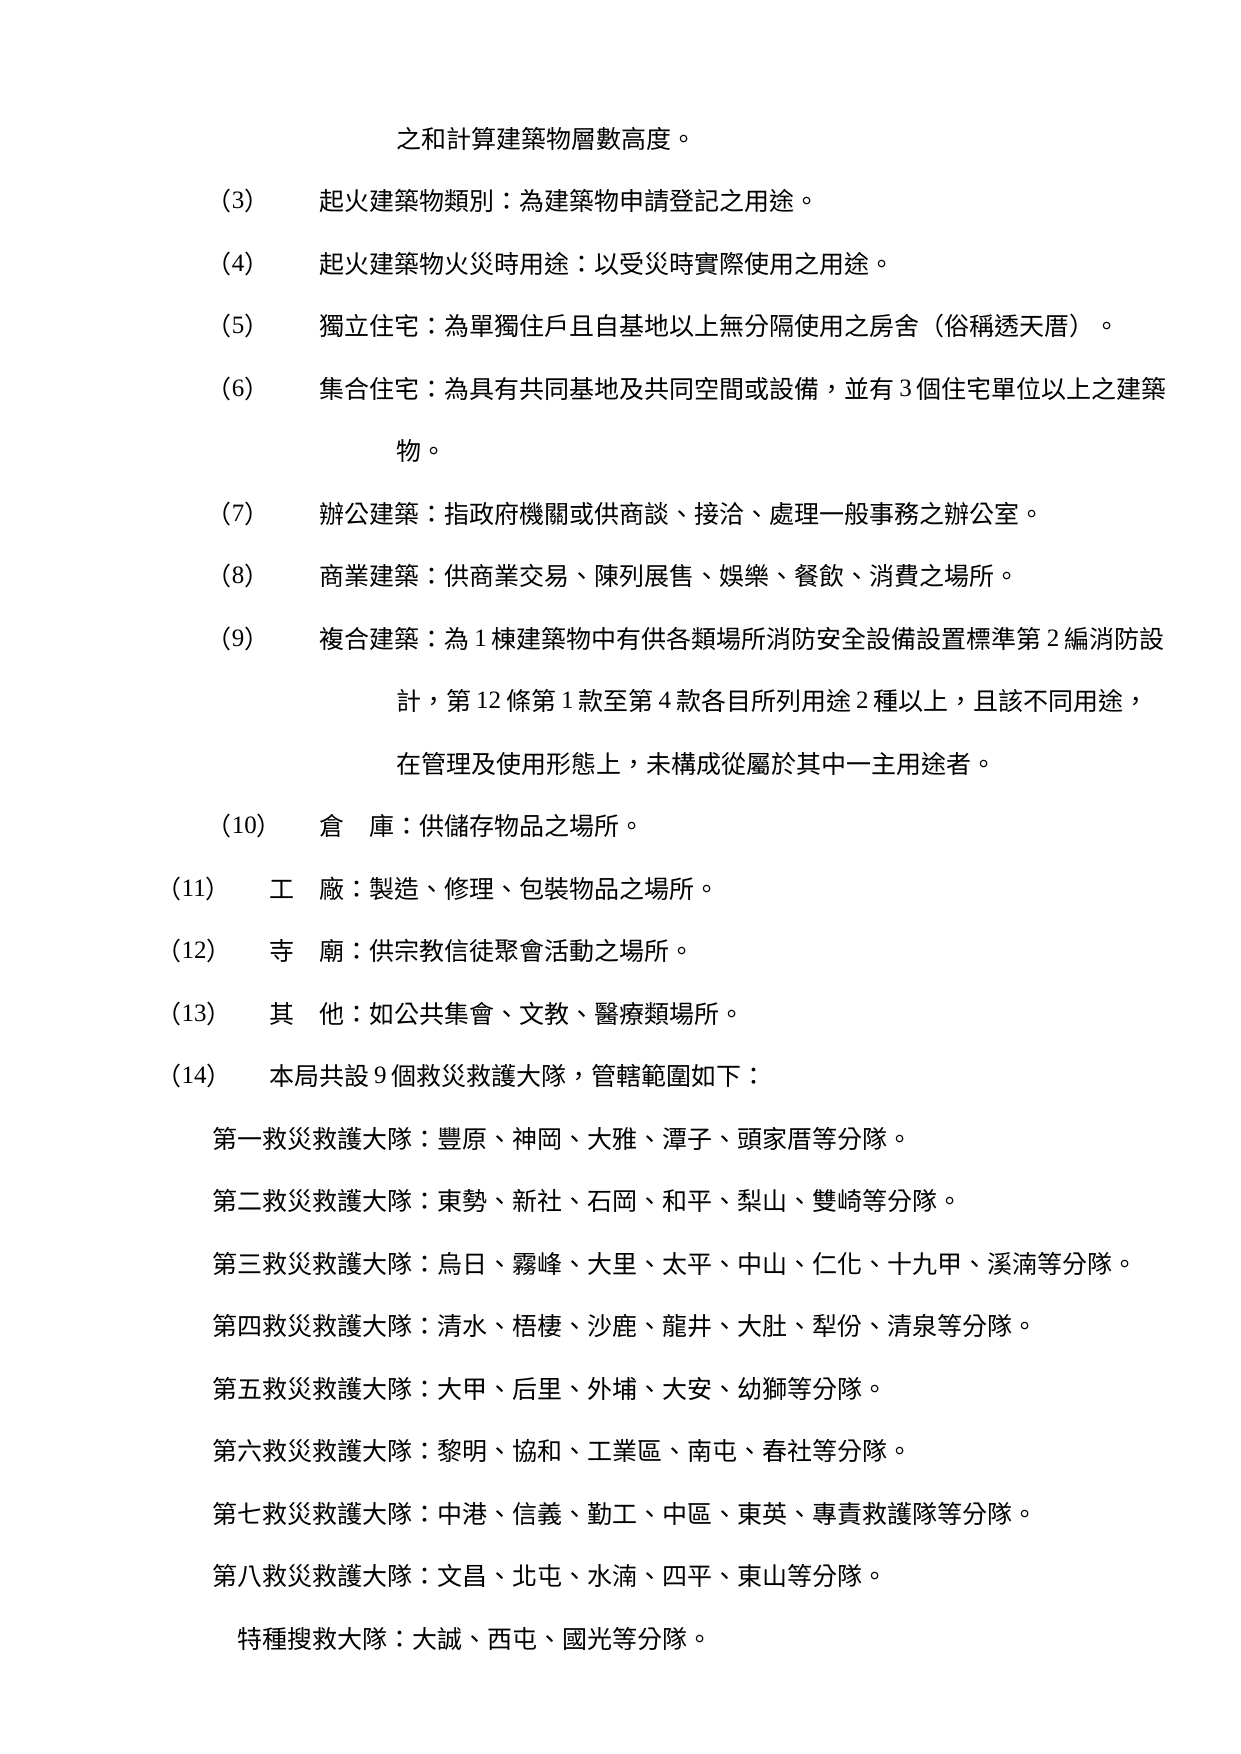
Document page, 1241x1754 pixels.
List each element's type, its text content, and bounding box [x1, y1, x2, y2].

list 複合建築：為1棟建築物中有供各類場所消防安全設備設置標準第2編消防設計，第12條第1款至第4款各目所列用途2種以上，且該不同用途，在管理及使用形態上，未構成從屬於其中一主用途者。 [207, 596, 1169, 783]
list 起火建築物火災時用途：以受災時實際使用之用途。 [207, 221, 1169, 283]
list 辦公建築：指政府機關或供商談、接洽、處理一般事務之辦公室。 [207, 471, 1169, 533]
list 獨立住宅：為單獨住戶且自基地以上無分隔使用之房舍（俗稱透天厝）。 [207, 283, 1169, 346]
text 特種搜救大隊：大誠、西屯、國光等分隊。 [156, 1596, 1169, 1658]
list 集合住宅：為具有共同基地及共同空間或設備，並有3個住宅單位以上之建築物。 [207, 346, 1169, 471]
list 商業建築：供商業交易、陳列展售、娛樂、餐飲、消費之場所。 [207, 533, 1169, 596]
list 起火建築物類別：為建築物申請登記之用途。 [207, 158, 1169, 221]
list 倉 庫：供儲存物品之場所。 [207, 783, 1169, 846]
list 本局共設9個救災救護大隊，管轄範圍如下： [156, 1033, 1169, 1096]
list 工 廠：製造、修理、包裝物品之場所。 [156, 846, 1169, 908]
text 第五救災救護大隊：大甲、后里、外埔、大安、幼獅等分隊。 [156, 1346, 1169, 1408]
text 第二救災救護大隊：東勢、新社、石岡、和平、梨山、雙崎等分隊。 [156, 1158, 1169, 1221]
text 第六救災救護大隊：黎明、協和、工業區、南屯、春社等分隊。 [156, 1408, 1169, 1471]
list 之和計算建築物層數高度。 [207, 96, 1169, 158]
text 第七救災救護大隊：中港、信義、勤工、中區、東英、專責救護隊等分隊。 [156, 1471, 1169, 1533]
list 寺 廟：供宗教信徒聚會活動之場所。 [156, 908, 1169, 971]
text 第八救災救護大隊：文昌、北屯、水湳、四平、東山等分隊。 [156, 1533, 1169, 1596]
text 第三救災救護大隊：烏日、霧峰、大里、太平、中山、仁化、十九甲、溪湳等分隊。 [156, 1221, 1169, 1283]
text 第四救災救護大隊：清水、梧棲、沙鹿、龍井、大肚、犁份、清泉等分隊。 [156, 1283, 1169, 1346]
list 其 他：如公共集會、文教、醫療類場所。 [156, 971, 1169, 1033]
text 第一救災救護大隊：豐原、神岡、大雅、潭子、頭家厝等分隊。 [156, 1096, 1169, 1158]
